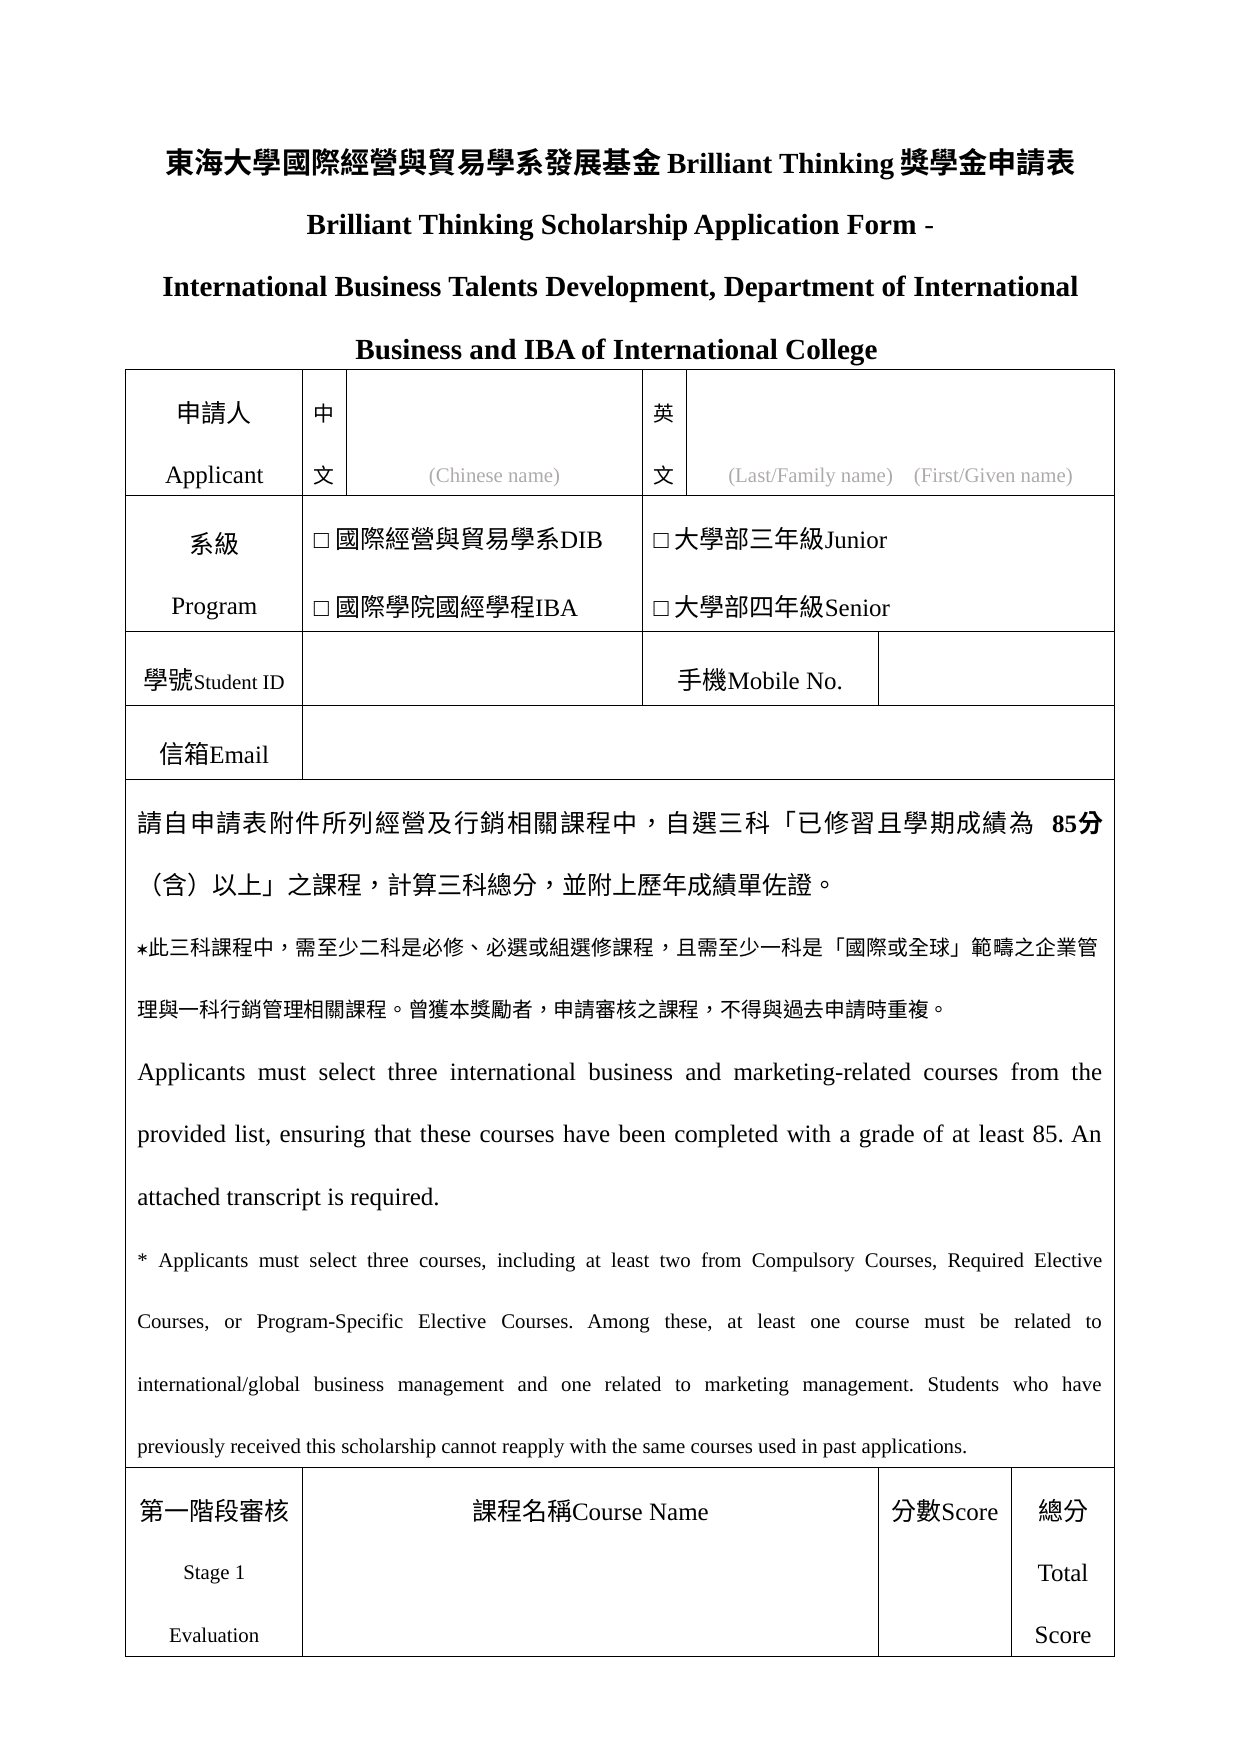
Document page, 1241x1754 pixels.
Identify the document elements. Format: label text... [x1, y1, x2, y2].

table_cell [303, 706, 1114, 778]
table_cell □ 國際經營與貿易學系DIB □ 國際學院國經學程IBA [303, 496, 642, 631]
table_cell 手機Mobile No. [643, 632, 878, 705]
table_header 申請人 Applicant [126, 370, 302, 495]
table_cell 總分 Total Score [1012, 1468, 1114, 1656]
table_cell 系級 Program [126, 496, 302, 631]
table_cell 第一階段審核 Stage 1 Evaluation [126, 1468, 302, 1656]
table_cell [303, 632, 642, 705]
table_header (Last/Family name) (First/Given name) [687, 370, 1114, 495]
table_cell 學號Student ID [126, 632, 302, 705]
table_header 英文 [643, 370, 686, 495]
text Brilliant Thinking Scholarship Application Form - [148, 182, 1092, 244]
table_cell 信箱Email [126, 706, 302, 778]
table_cell [879, 632, 1114, 705]
table_cell 分數Score [879, 1468, 1011, 1656]
table_cell 請自申請表附件所列經營及行銷相關課程中，自選三科「已修習且學期成績為 85分（含）以上」之課程，計算三科總分，並附上歷年成績單佐證。 此三科課程中，需至少二科是必修、必選或組選修課程，且需至少一科是「國際或全球」範疇之企業管理與一科行銷管理相關課程。曾獲本獎勵者，申請審核之課程，不得與過去申請時重複。 Applicants must select three international business and marketing-related courses from the provided list, ensuring that these courses have been completed with a grade of at least 85. An attached transcript is required. * Applicants must select three courses, including at least two from Compulsory Courses, Required Elective Courses, or Program-Specific Elective Courses. Among these, at least one course must be related to international/global business management and one related to marketing management. Students who have previously received this scholarship cannot reapply with the same courses used in past applications. [126, 780, 1114, 1467]
table_header 中文 [303, 370, 346, 495]
text International Business Talents Development, Department of International Business and IBA of International College [148, 244, 1092, 369]
table_cell 課程名稱Course Name [303, 1468, 878, 1656]
text 東海大學國際經營與貿易學系發展基金Brilliant Thinking獎學金申請表 [148, 119, 1092, 182]
table_header (Chinese name) [347, 370, 642, 495]
table_cell □ 大學部三年級Junior □ 大學部四年級Senior [643, 496, 1114, 631]
